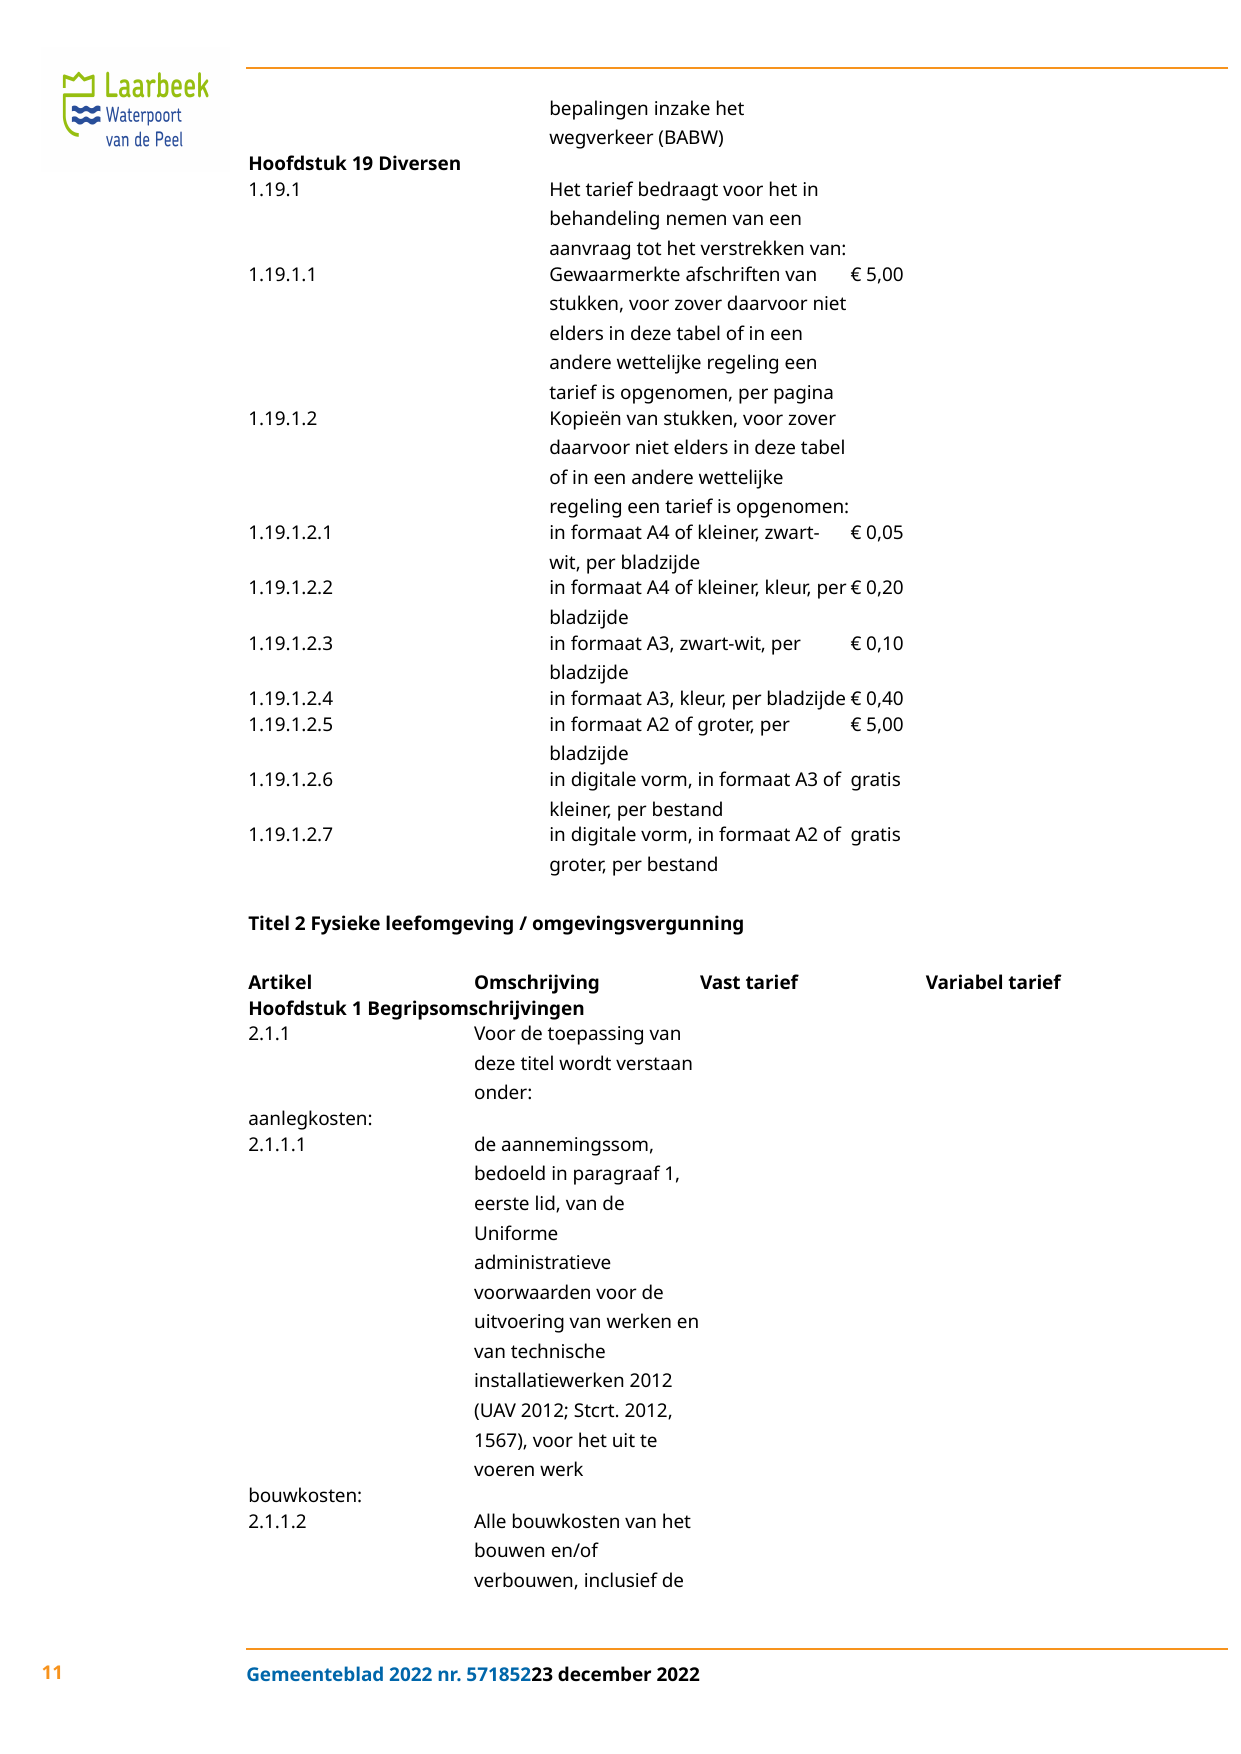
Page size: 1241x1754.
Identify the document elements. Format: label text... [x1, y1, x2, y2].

table_cell in formaat A2 of groter, per bladzijde [549, 711, 850, 766]
table_cell [700, 1020, 926, 1105]
table_cell [700, 1508, 926, 1593]
table_cell 1.19.1.1 [248, 261, 549, 405]
table_header Artikel [248, 969, 474, 995]
table_header Omschrijving [474, 969, 700, 995]
table_cell de aannemingssom, bedoeld in paragraaf 1, eerste lid, van de Uniforme administratieve voorwaarden voor de uitvoering van werken en van technische installatiewerken 2012 (UAV 2012; Stcrt. 2012, 1567), voor het uit te voeren werk [474, 1131, 700, 1482]
table_cell 1.19.1.2.5 [248, 711, 549, 766]
table_cell Gewaarmerkte afschriften van stukken, voor zover daarvoor niet elders in deze tabel of in een andere wettelijke regeling een tarief is opgenomen, per pagina [549, 261, 850, 405]
table_cell 2.1.1 [248, 1020, 474, 1105]
table_cell € 5,00 [850, 261, 1152, 405]
table_cell [700, 1131, 926, 1482]
table_cell [926, 1105, 1152, 1131]
table_cell € 0,05 [850, 519, 1152, 574]
table_cell in digitale vorm, in formaat A3 of kleiner, per bestand [549, 766, 850, 822]
table_cell in formaat A3, kleur, per bladzijde [549, 685, 850, 711]
table_cell [926, 1131, 1152, 1482]
table_cell 1.19.1.2.3 [248, 630, 549, 685]
table_cell € 5,00 [850, 711, 1152, 766]
table_cell Kopieën van stukken, voor zover daarvoor niet elders in deze tabel of in een andere wettelijke regeling een tarief is opgenomen: [549, 405, 850, 519]
table_cell gratis [850, 766, 1152, 822]
table_cell Hoofdstuk 19 Diversen [248, 150, 1152, 176]
table_cell 1.19.1.2.4 [248, 685, 549, 711]
table_cell € 0,40 [850, 685, 1152, 711]
table_cell bouwkosten: [248, 1482, 926, 1508]
table_cell Alle bouwkosten van het bouwen en/of verbouwen, inclusief de [474, 1508, 700, 1593]
table_cell 1.19.1.2.1 [248, 519, 549, 574]
table_cell [926, 1020, 1152, 1105]
table_cell Hoofdstuk 1 Begripsomschrijvingen [248, 995, 1152, 1020]
table_cell € 0,20 [850, 575, 1152, 630]
table_cell in digitale vorm, in formaat A2 of groter, per bestand [549, 822, 850, 877]
table_cell aanlegkosten: [248, 1105, 926, 1131]
table_cell 2.1.1.1 [248, 1131, 474, 1482]
table_header Vast tarief [700, 969, 926, 995]
table_cell 2.1.1.2 [248, 1508, 474, 1593]
table_cell 1.19.1 [248, 176, 549, 261]
table_header Variabel tarief [926, 969, 1152, 995]
table_cell 1.19.1.2.7 [248, 822, 549, 877]
table_cell in formaat A3, zwart-wit, per bladzijde [549, 630, 850, 685]
table_cell gratis [850, 822, 1152, 877]
table_cell 1.19.1.2 [248, 405, 549, 519]
text Titel 2 Fysieke leefomgeving / omgevingsvergunning [248, 910, 1152, 935]
table_cell 1.19.1.2.2 [248, 575, 549, 630]
table_cell [850, 176, 1152, 261]
table_cell Het tarief bedraagt voor het in behandeling nemen van een aanvraag tot het verstrekken van: [549, 176, 850, 261]
picture [41, 47, 231, 172]
table_cell 1.19.1.2.6 [248, 766, 549, 822]
table_cell bepalingen inzake het wegverkeer (BABW) [549, 95, 850, 150]
table_cell [850, 405, 1152, 519]
table_cell Voor de toepassing van deze titel wordt verstaan onder: [474, 1020, 700, 1105]
table_cell [926, 1482, 1152, 1508]
table_cell [850, 95, 1152, 150]
table_cell [248, 95, 549, 150]
table_cell € 0,10 [850, 630, 1152, 685]
table_cell in formaat A4 of kleiner, kleur, per bladzijde [549, 575, 850, 630]
table_cell in formaat A4 of kleiner, zwart-wit, per bladzijde [549, 519, 850, 574]
table_cell [926, 1508, 1152, 1593]
